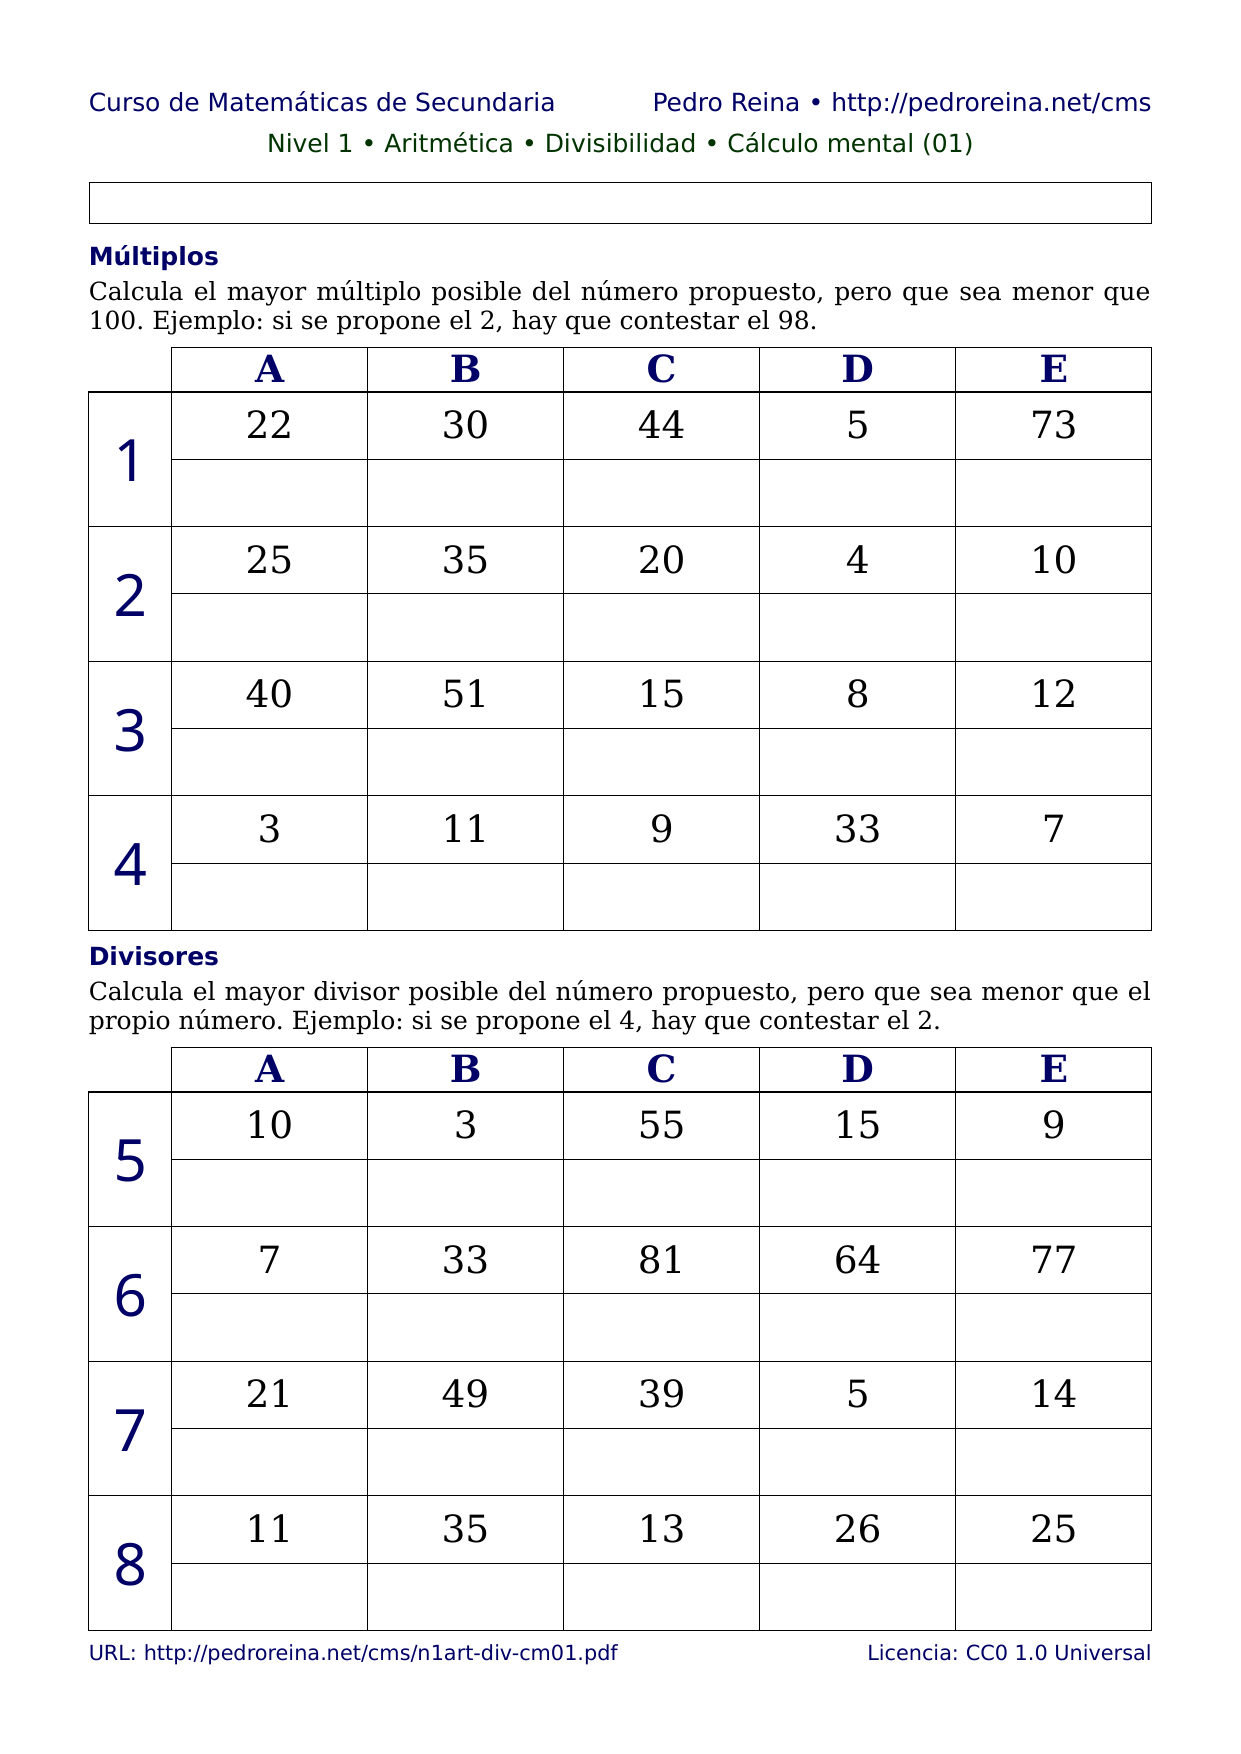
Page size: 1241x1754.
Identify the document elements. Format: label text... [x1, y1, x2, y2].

table_cell [564, 1294, 759, 1361]
table_cell [564, 1160, 759, 1226]
table_cell [368, 729, 563, 795]
table_cell 15 [760, 1093, 955, 1159]
table_cell [956, 864, 1151, 930]
table_header E [956, 1048, 1151, 1091]
table_cell [564, 864, 759, 930]
table_cell [760, 460, 955, 526]
table_cell 5 [760, 393, 955, 459]
table_cell [172, 1160, 367, 1226]
table_cell 33 [760, 796, 955, 862]
table_cell 7 [89, 1362, 171, 1495]
table_cell 51 [368, 662, 563, 728]
table_cell 49 [368, 1362, 563, 1428]
table_cell [564, 594, 759, 661]
table_header A [172, 348, 367, 391]
table_cell [368, 460, 563, 526]
table_cell [760, 594, 955, 661]
table_cell [564, 729, 759, 795]
table_cell [172, 460, 367, 526]
table_cell 10 [172, 1093, 367, 1159]
table_cell 11 [172, 1496, 367, 1562]
table_cell [760, 864, 955, 930]
table_cell [172, 864, 367, 930]
table_cell 8 [89, 1496, 171, 1630]
table_cell [760, 729, 955, 795]
table_header C [564, 348, 759, 391]
table_cell [760, 1160, 955, 1226]
table_header C [564, 1048, 759, 1091]
table_cell [172, 1294, 367, 1361]
table_cell 39 [564, 1362, 759, 1428]
table_cell [564, 1429, 759, 1495]
table_header [89, 1047, 171, 1091]
table_cell 3 [89, 662, 171, 795]
text Curso de Matemáticas de Secundaria Pedro Reina • http://pedroreina.net/cms [88, 88, 1152, 118]
table_cell 25 [956, 1496, 1151, 1562]
table_header E [956, 348, 1151, 391]
table_cell 73 [956, 393, 1151, 459]
table_cell 3 [172, 796, 367, 862]
table_cell [956, 1294, 1151, 1361]
table_header A [172, 1048, 367, 1091]
table_cell 20 [564, 527, 759, 593]
table_cell 3 [368, 1093, 563, 1159]
table_cell 77 [956, 1227, 1151, 1293]
table_header [89, 347, 171, 391]
table_cell [172, 1429, 367, 1495]
table_cell 4 [89, 796, 171, 930]
text Calcula el mayor divisor posible del número propuesto, pero que sea menor que el propio número. Ejemplo: si se propone el 4, hay que contestar el 2. [88, 977, 1152, 1035]
table_cell 13 [564, 1496, 759, 1562]
table_cell [760, 1294, 955, 1361]
text Múltiplos [88, 242, 1152, 271]
table_cell [760, 1564, 955, 1630]
table_cell 9 [564, 796, 759, 862]
table_cell 64 [760, 1227, 955, 1293]
table_cell 8 [760, 662, 955, 728]
table_cell [956, 1160, 1151, 1226]
table_cell 81 [564, 1227, 759, 1293]
table_cell 25 [172, 527, 367, 593]
text Divisores [88, 942, 1152, 971]
table_cell 12 [956, 662, 1151, 728]
table_cell 7 [172, 1227, 367, 1293]
table_cell 44 [564, 393, 759, 459]
table_header D [760, 1048, 955, 1091]
table_cell 26 [760, 1496, 955, 1562]
table_cell 6 [89, 1227, 171, 1361]
table_cell 55 [564, 1093, 759, 1159]
table_cell [368, 594, 563, 661]
table_header D [760, 348, 955, 391]
table_cell [956, 594, 1151, 661]
table_cell [172, 594, 367, 661]
table_cell [172, 1564, 367, 1630]
table_cell 2 [89, 527, 171, 661]
table_cell [368, 864, 563, 930]
table_cell [368, 1429, 563, 1495]
table_cell 35 [368, 1496, 563, 1562]
table_cell [368, 1564, 563, 1630]
table_cell [368, 1294, 563, 1361]
table_cell 22 [172, 393, 367, 459]
table_cell 33 [368, 1227, 563, 1293]
table_cell 1 [89, 393, 171, 526]
table_cell 7 [956, 796, 1151, 862]
table_cell [956, 460, 1151, 526]
table_cell [956, 1564, 1151, 1630]
text Nivel 1 • Aritmética • Divisibilidad • Cálculo mental (01) [88, 129, 1152, 159]
table_cell 15 [564, 662, 759, 728]
table_header B [368, 1048, 563, 1091]
table_cell 10 [956, 527, 1151, 593]
table_cell 5 [89, 1093, 171, 1226]
table_cell 35 [368, 527, 563, 593]
table_cell [956, 729, 1151, 795]
text Calcula el mayor múltiplo posible del número propuesto, pero que sea menor que 100. Ejemplo: si se propone el 2, hay que contestar el 98. [88, 277, 1152, 335]
table_cell 9 [956, 1093, 1151, 1159]
table_header B [368, 348, 563, 391]
table_cell 40 [172, 662, 367, 728]
table_cell [564, 1564, 759, 1630]
table_cell 4 [760, 527, 955, 593]
table_cell [564, 460, 759, 526]
table_cell [368, 1160, 563, 1226]
table_cell 30 [368, 393, 563, 459]
table_cell [956, 1429, 1151, 1495]
table_cell 11 [368, 796, 563, 862]
table_cell [172, 729, 367, 795]
table_cell 21 [172, 1362, 367, 1428]
table_cell 5 [760, 1362, 955, 1428]
table_cell 14 [956, 1362, 1151, 1428]
table_cell [760, 1429, 955, 1495]
